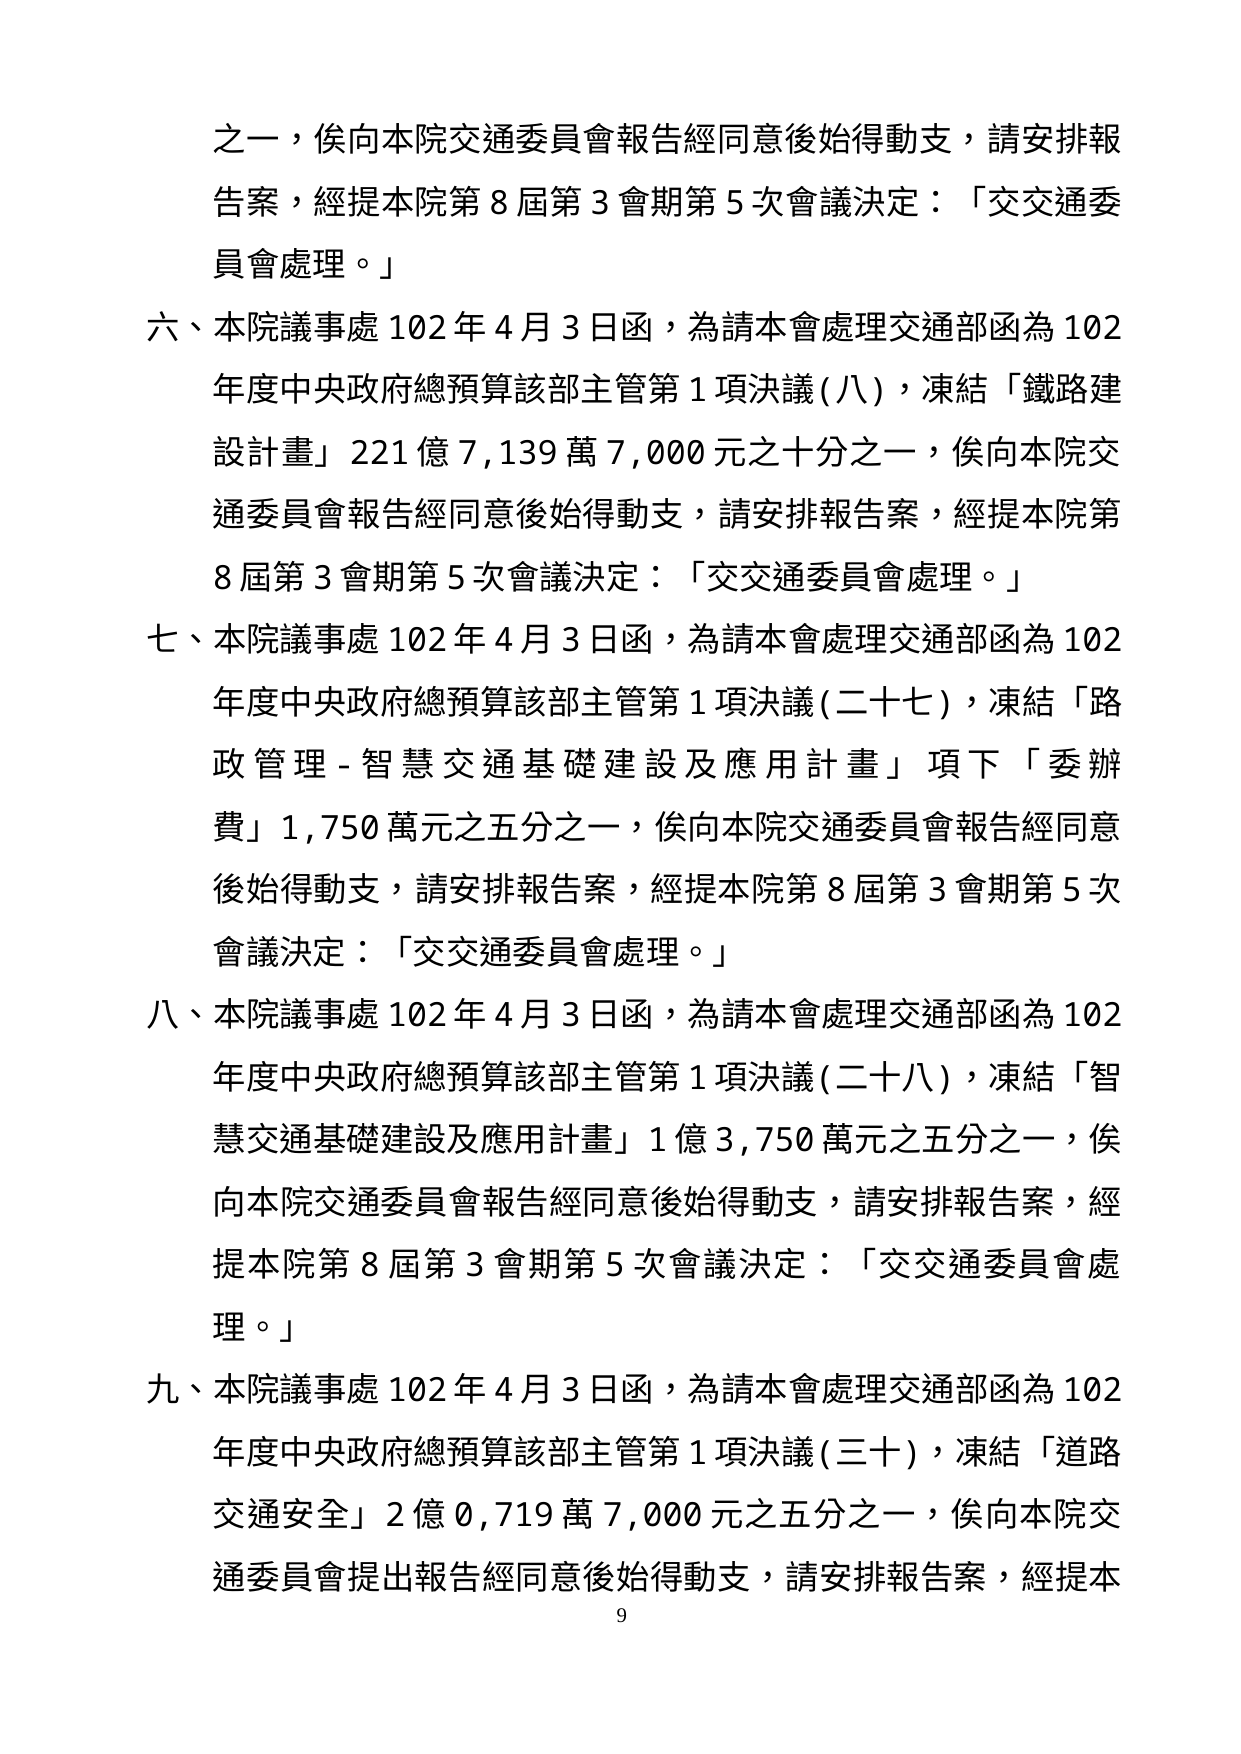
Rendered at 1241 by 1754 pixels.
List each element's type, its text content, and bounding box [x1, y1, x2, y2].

text 八、本院議事處102年4月3日函，為請本會處理交通部函為102年度中央政府總預算該部主管第1項決議(二十八)，凍結「智慧交通基礎建設及應用計畫」1億3,750萬元之五分之一，俟向本院交通委員會報告經同意後始得動支，請安排報告案，經提本院第8屆第3會期第5次會議決定：「交交通委員會處理。」 [146, 971, 1122, 1346]
text 九、本院議事處102年4月3日函，為請本會處理交通部函為102年度中央政府總預算該部主管第1項決議(三十)，凍結「道路交通安全」2億0,719萬7,000元之五分之一，俟向本院交通委員會提出報告經同意後始得動支，請安排報告案，經提本 [146, 1346, 1122, 1596]
text 之一，俟向本院交通委員會報告經同意後始得動支，請安排報告案，經提本院第8屆第3會期第5次會議決定：「交交通委員會處理。」 [146, 96, 1122, 283]
text 七、本院議事處102年4月3日函，為請本會處理交通部函為102年度中央政府總預算該部主管第1項決議(二十七)，凍結「路政管理-智慧交通基礎建設及應用計畫」項下「委辦費」1,750萬元之五分之一，俟向本院交通委員會報告經同意後始得動支，請安排報告案，經提本院第8屆第3會期第5次會議決定：「交交通委員會處理。」 [146, 596, 1122, 971]
text 六、本院議事處102年4月3日函，為請本會處理交通部函為102年度中央政府總預算該部主管第1項決議(八)，凍結「鐵路建設計畫」221億7,139萬7,000元之十分之一，俟向本院交通委員會報告經同意後始得動支，請安排報告案，經提本院第8屆第3會期第5次會議決定：「交交通委員會處理。」 [146, 283, 1122, 596]
